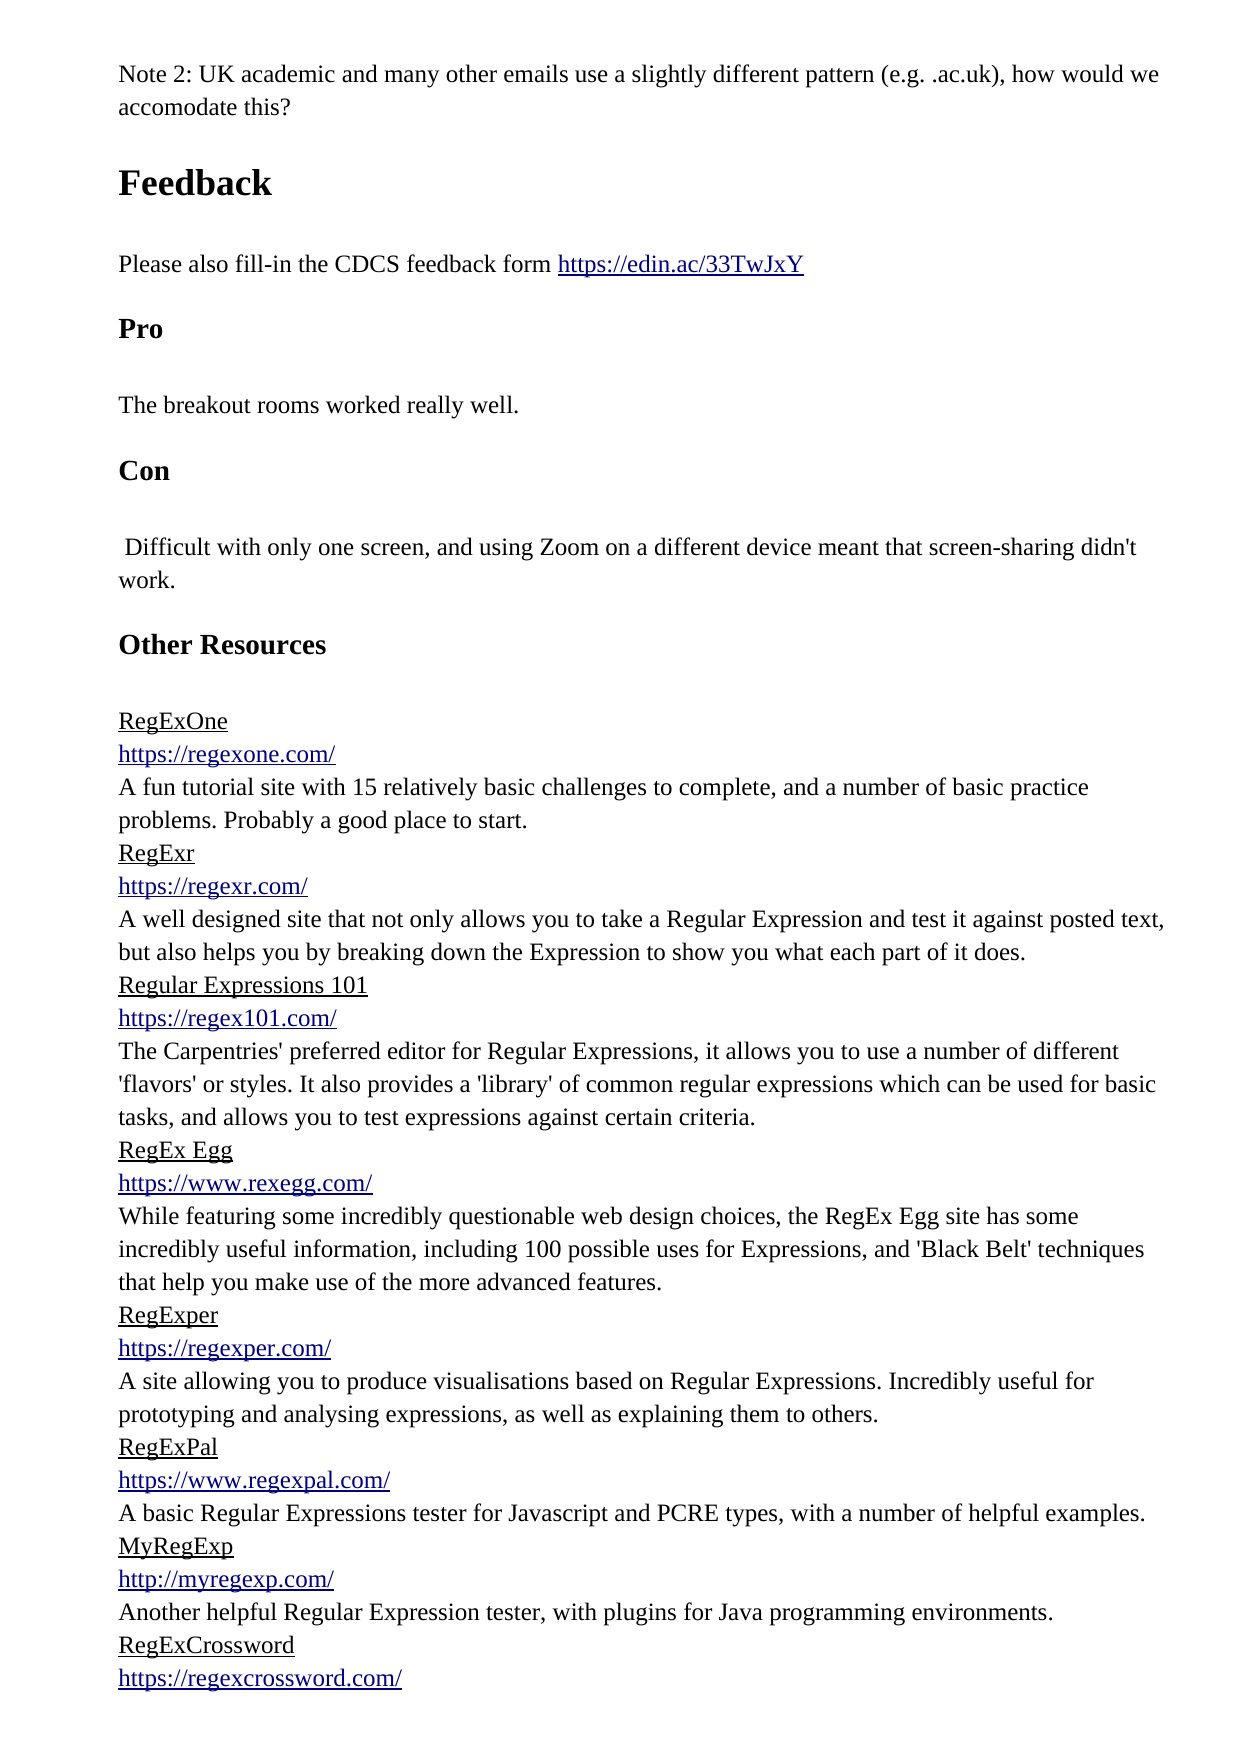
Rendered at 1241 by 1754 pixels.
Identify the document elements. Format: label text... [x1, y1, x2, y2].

text The breakout rooms worked really well. [118, 357, 1181, 419]
subtitle Con [118, 453, 1181, 486]
subtitle Other Resources [118, 627, 1181, 660]
subtitle Pro [118, 311, 1181, 345]
text Difficult with only one screen, and using Zoom on a different device meant that screen-sharing didn't work. [118, 499, 1181, 593]
text RegExOne https://regexone.com/ A fun tutorial site with 15 relatively basic challenges to complete, and a number of basic practice problems. Probably a good place to start. RegExr https://regexr.com/ A well designed site that not only allows you to take a Regular Expression and test it against posted text, but also helps you by breaking down the Expression to show you what each part of it does. Regular Expressions 101 https://regex101.com/ The Carpentries' preferred editor for Regular Expressions, it allows you to use a number of different 'flavors' or styles. It also provides a 'library' of common regular expressions which can be used for basic tasks, and allows you to test expressions against certain criteria. RegEx Egg https://www.rexegg.com/ While featuring some incredibly questionable web design choices, the RegEx Egg site has some incredibly useful information, including 100 possible uses for Expressions, and 'Black Belt' techniques that help you make use of the more advanced features. RegExper https://regexper.com/ A site allowing you to produce visualisations based on Regular Expressions. Incredibly useful for prototyping and analysing expressions, as well as explaining them to others. RegExPal https://www.regexpal.com/ A basic Regular Expressions tester for Javascript and PCRE types, with a number of helpful examples. MyRegExp http://myregexp.com/ Another helpful Regular Expression tester, with plugins for Java programming environments. RegExCrossword https://regexcrossword.com/ [118, 673, 1181, 1692]
subtitle Feedback [118, 161, 1181, 204]
text Note 2: UK academic and many other emails use a slightly different pattern (e.g. .ac.uk), how would we accomodate this? [118, 59, 1181, 121]
text Please also fill-in the CDCS feedback form https://edin.ac/33TwJxY [118, 216, 1181, 278]
